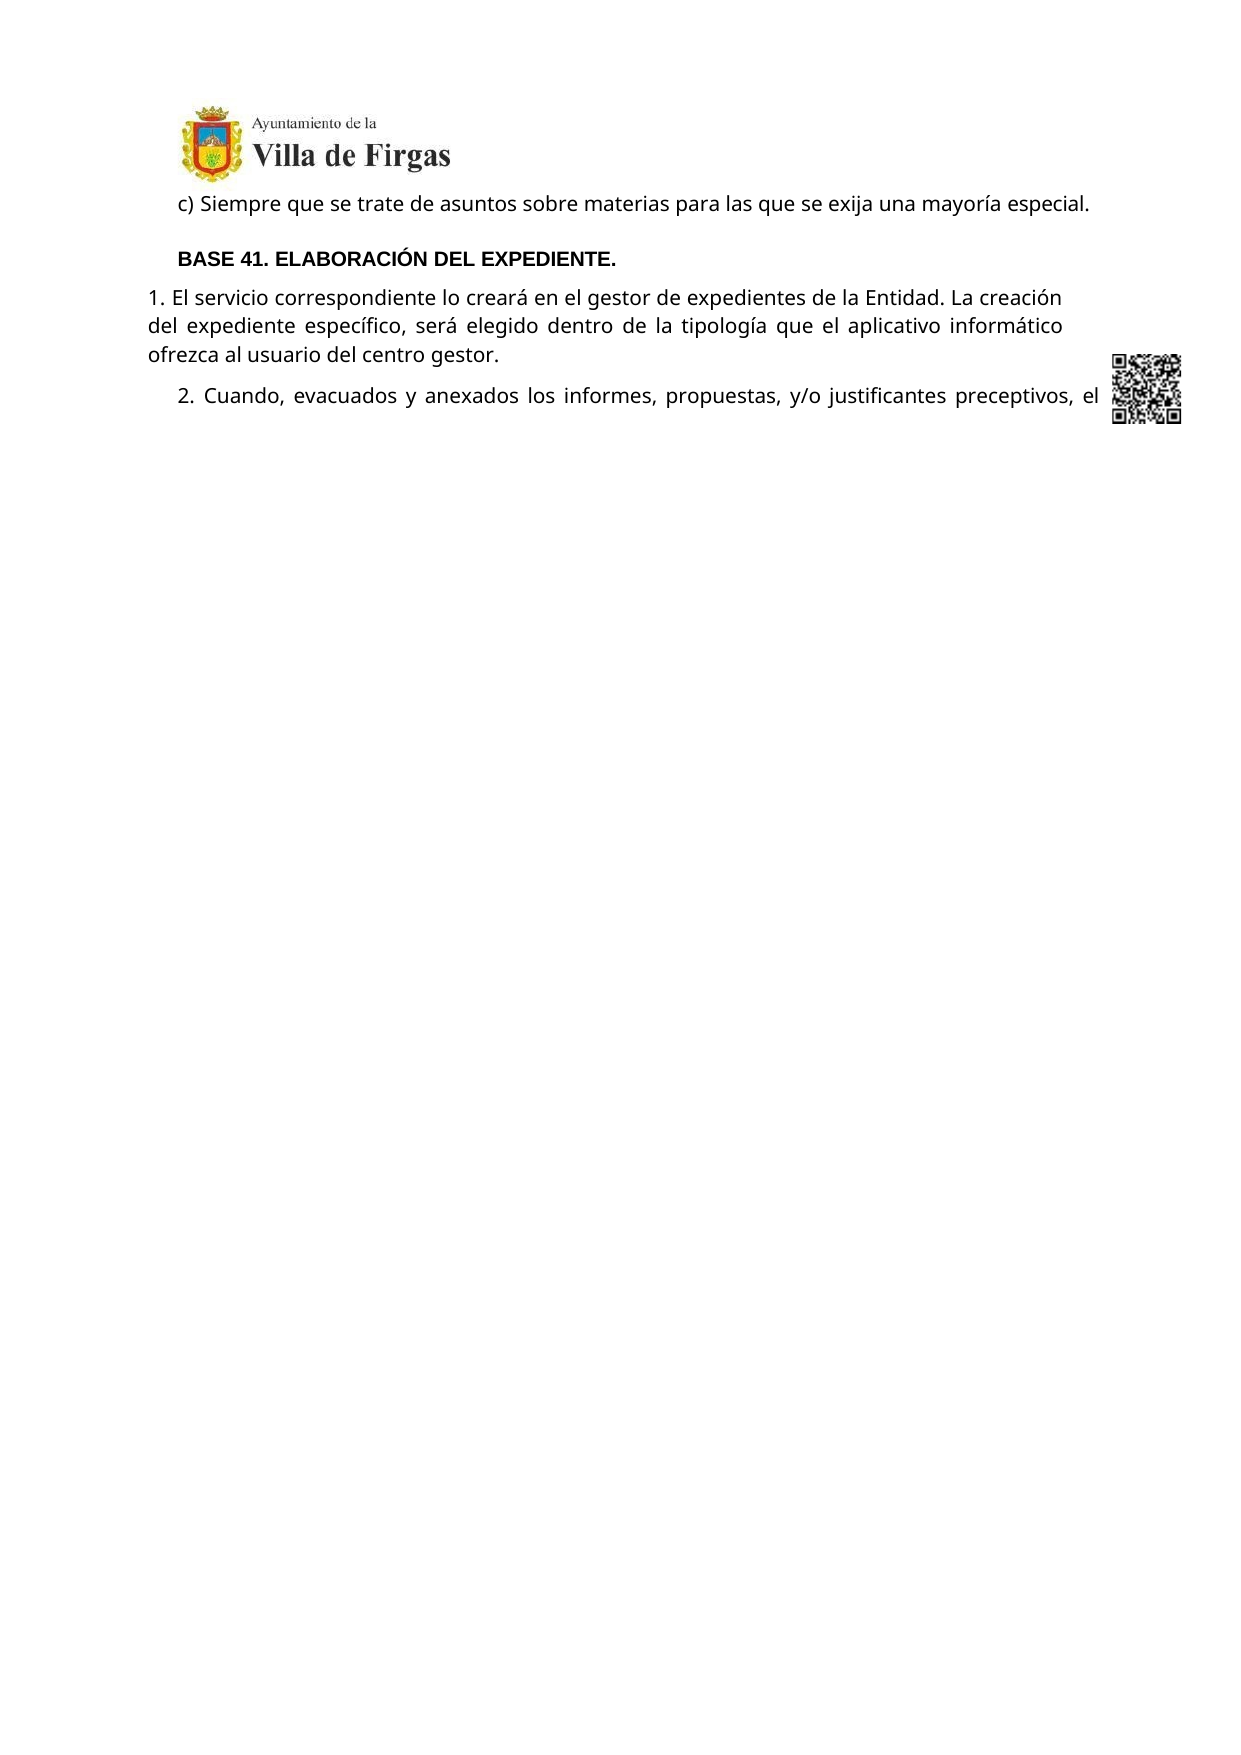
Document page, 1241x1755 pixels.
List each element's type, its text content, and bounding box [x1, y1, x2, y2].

subtitle BASE 41. ELABORACIÓN DEL EXPEDIENTE. [177, 247, 1196, 271]
list Siempre que se trate de asuntos sobre materias para las que se exija una mayoría especial. [177, 189, 1196, 218]
list Cuando, evacuados y anexados los informes, propuestas, y/o justificantes preceptivos, el [177, 381, 1112, 409]
list El servicio correspondiente lo creará en el gestor de expedientes de la Entidad. La creación del expediente específico, será elegido dentro de la tipología que el aplicativo informático ofrezca al usuario del centro gestor. [148, 283, 1064, 368]
